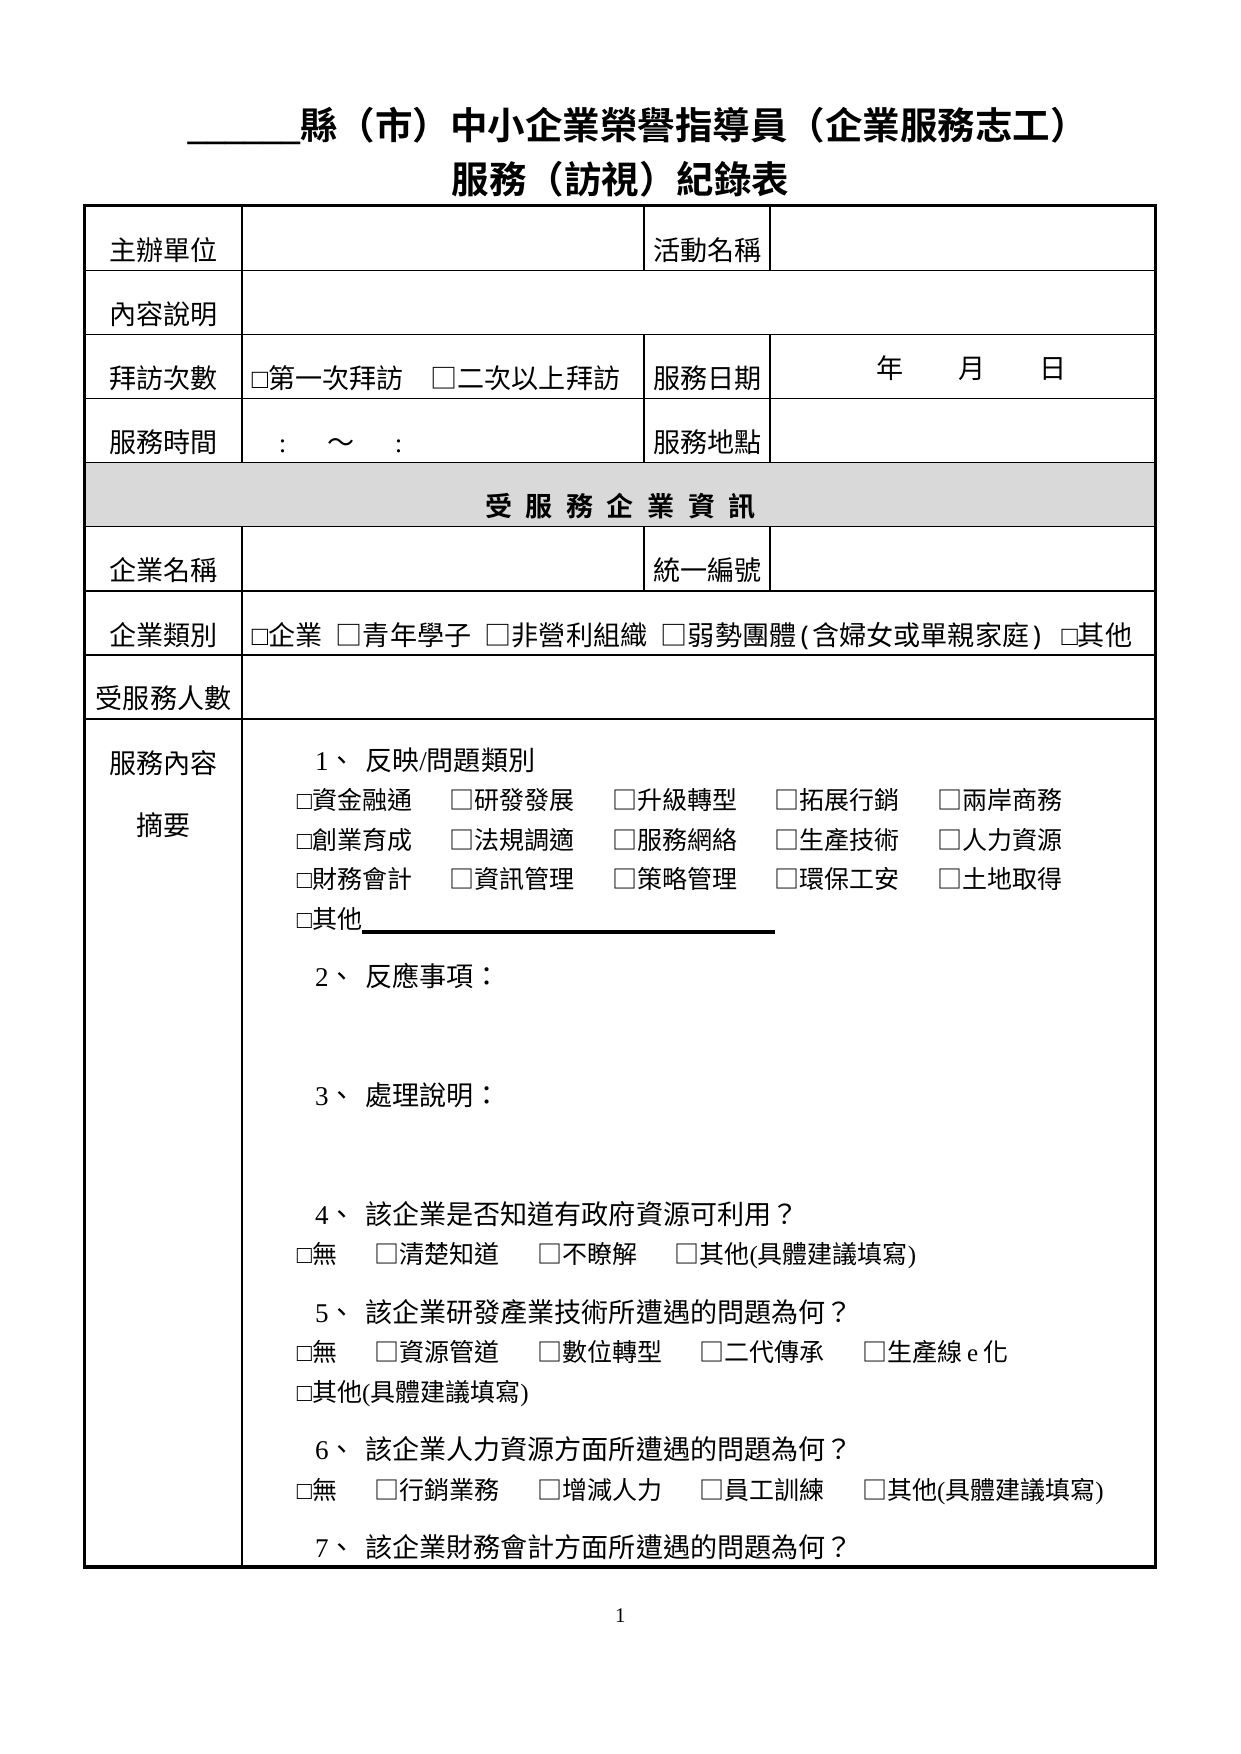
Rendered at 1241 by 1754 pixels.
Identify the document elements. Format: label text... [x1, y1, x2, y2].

table_cell 服務日期 [645, 335, 769, 398]
table_cell 企業名稱 [86, 527, 241, 590]
table_cell 拜訪次數 [86, 335, 241, 398]
table_cell 內容說明 [86, 271, 241, 334]
table_cell [243, 656, 1154, 718]
table_cell [771, 527, 1154, 590]
table_header 主辦單位 [86, 207, 241, 269]
table_cell [243, 271, 1154, 334]
text 服務（訪視）紀錄表 [187, 150, 1053, 204]
table_cell 年 月 日 [771, 335, 1154, 398]
table_cell [771, 399, 1154, 462]
table_cell 服務時間 [86, 399, 241, 462]
table_cell □第一次拜訪 □二次以上拜訪 [243, 335, 643, 398]
table_cell □企業 □青年學子 □非營利組織 □弱勢團體(含婦女或單親家庭) □其他 [243, 592, 1154, 654]
table_header 活動名稱 [645, 207, 769, 269]
table_header [771, 207, 1154, 269]
table_cell 受 服 務 企 業 資 訊 [86, 463, 1154, 526]
table_cell 企業類別 [86, 592, 241, 654]
table_cell [243, 527, 643, 590]
text ______縣（市）中小企業榮譽指導員（企業服務志工） [187, 96, 1128, 150]
table_cell 統一編號 [645, 527, 769, 590]
table_cell 服務地點 [645, 399, 769, 462]
table_header [243, 207, 643, 269]
table_cell 受服務人數 [86, 656, 241, 718]
table_cell 服務內容摘要 [86, 720, 241, 1565]
table_cell 反映/問題類別 □資金融通 □研發發展 □升級轉型 □拓展行銷 □兩岸商務 □創業育成 □法規調適 □服務網絡 □生產技術 □人力資源 □財務會計 □資訊管理 □策略管理 □環保工安 □土地取得 □其他 反應事項： 處理說明： 該企業是否知道有政府資源可利用？ □無 □清楚知道 □不瞭解 □其他(具體建議填寫) 該企業研發產業技術所遭遇的問題為何？ □無 □資源管道 □數位轉型 □二代傳承 □生產線e化 □其他(具體建議填寫) 該企業人力資源方面所遭遇的問題為何？ □無 □行銷業務 □增減人力 □員工訓練 □其他(具體建議填寫) 該企業財務會計方面所遭遇的問題為何？ □無 □資金周轉 □貸款展延 □其他(具體建議填寫) 該企業是否有遭遇數位轉型的問題？ □無 □行銷 □進銷存 □會員管理 □其他(具體建議填寫) 提供文宣： 份數： 政令宣導： 媒體曝光：□是 □否，曝光類型：□報紙 □雜誌 □有線電視 □公益頻道 □網路 □部落格 □其他 案件處理： □已結案 □需追蹤 [243, 720, 1154, 1565]
table_cell : ～ : [243, 399, 643, 462]
